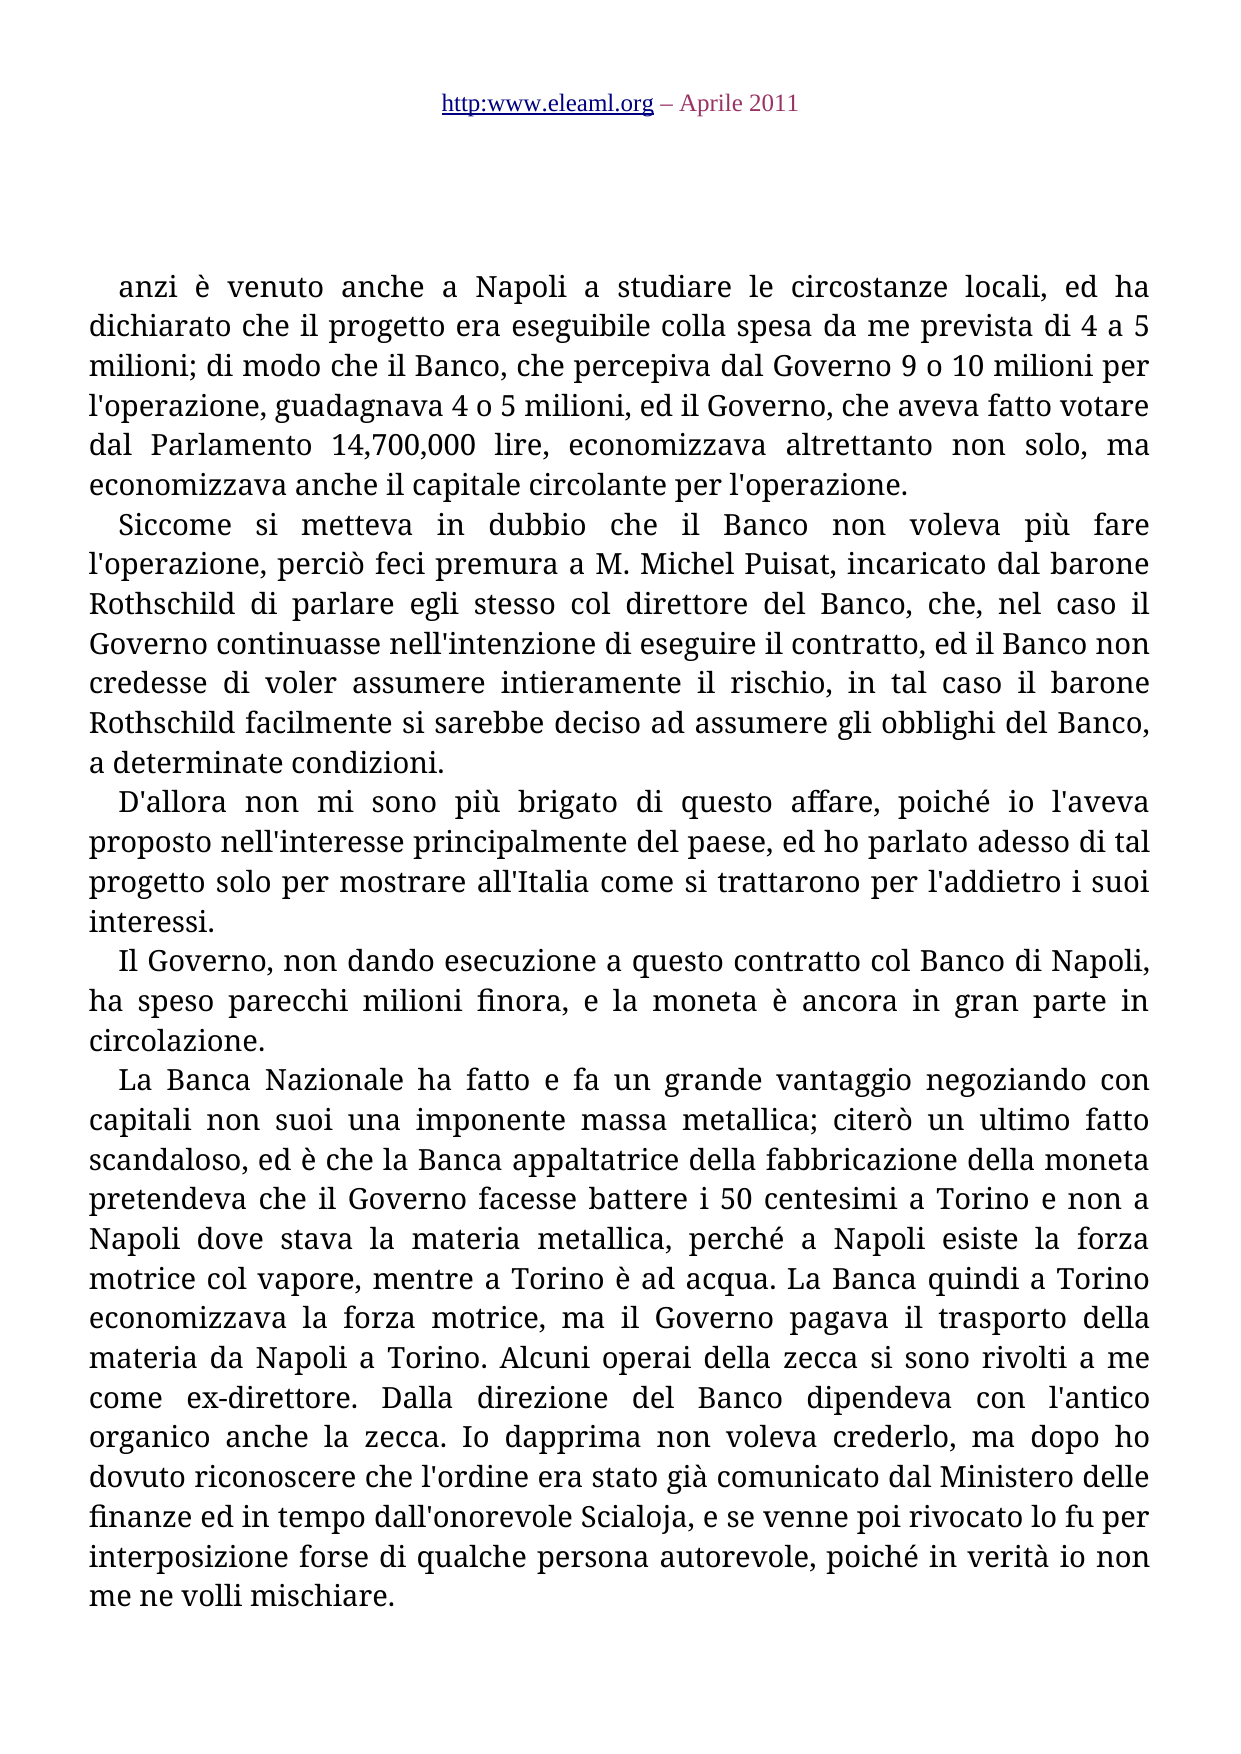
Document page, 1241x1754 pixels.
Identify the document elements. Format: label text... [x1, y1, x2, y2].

text D'allora non mi sono più brigato di questo affare, poiché io l'aveva proposto nell'interesse principalmente del paese, ed ho parlato adesso di tal progetto solo per mostrare all'Italia come si trattarono per l'addietro i suoi interessi. [88, 782, 1152, 941]
text La Banca Nazionale ha fatto e fa un grande vantaggio negoziando con capitali non suoi una imponente massa metallica; citerò un ultimo fatto scandaloso, ed è che la Banca appaltatrice della fabbricazione della moneta pretendeva che il Governo facesse battere i 50 centesimi a Torino e non a Napoli dove stava la materia metallica, perché a Napoli esiste la forza motrice col vapore, mentre a Torino è ad acqua. La Banca quindi a Torino economizzava la forza motrice, ma il Governo pagava il trasporto della materia da Napoli a Torino. Alcuni operai della zecca si sono rivolti a me come ex-direttore. Dalla direzione del Banco dipendeva con l'antico organico anche la zecca. Io dapprima non voleva crederlo, ma dopo ho dovuto riconoscere che l'ordine era stato già comunicato dal Ministero delle finanze ed in tempo dall'onorevole Scialoja, e se venne poi rivocato lo fu per interposizione forse di qualche persona autorevole, poiché in verità io non me ne volli mischiare. [88, 1059, 1152, 1615]
text Il Governo, non dando esecuzione a questo contratto col Banco di Napoli, ha speso parecchi milioni finora, e la moneta è ancora in gran parte in circolazione. [88, 941, 1152, 1059]
text anzi è venuto anche a Napoli a studiare le circostanze locali, ed ha dichiarato che il progetto era eseguibile colla spesa da me prevista di 4 a 5 milioni; di modo che il Banco, che percepiva dal Governo 9 o 10 milioni per l'operazione, guadagnava 4 o 5 milioni, ed il Governo, che aveva fatto votare dal Parlamento 14,700,000 lire, economizzava altrettanto non solo, ma economizzava anche il capitale circolante per l'operazione. [88, 266, 1152, 504]
text Siccome si metteva in dubbio che il Banco non voleva più fare l'operazione, perciò feci premura a M. Michel Puisat, incaricato dal barone Rothschild di parlare egli stesso col direttore del Banco, che, nel caso il Governo continuasse nell'intenzione di eseguire il contratto, ed il Banco non credesse di voler assumere intieramente il rischio, in tal caso il barone Rothschild facilmente si sarebbe deciso ad assumere gli obblighi del Banco, a determinate condizioni. [88, 504, 1152, 782]
